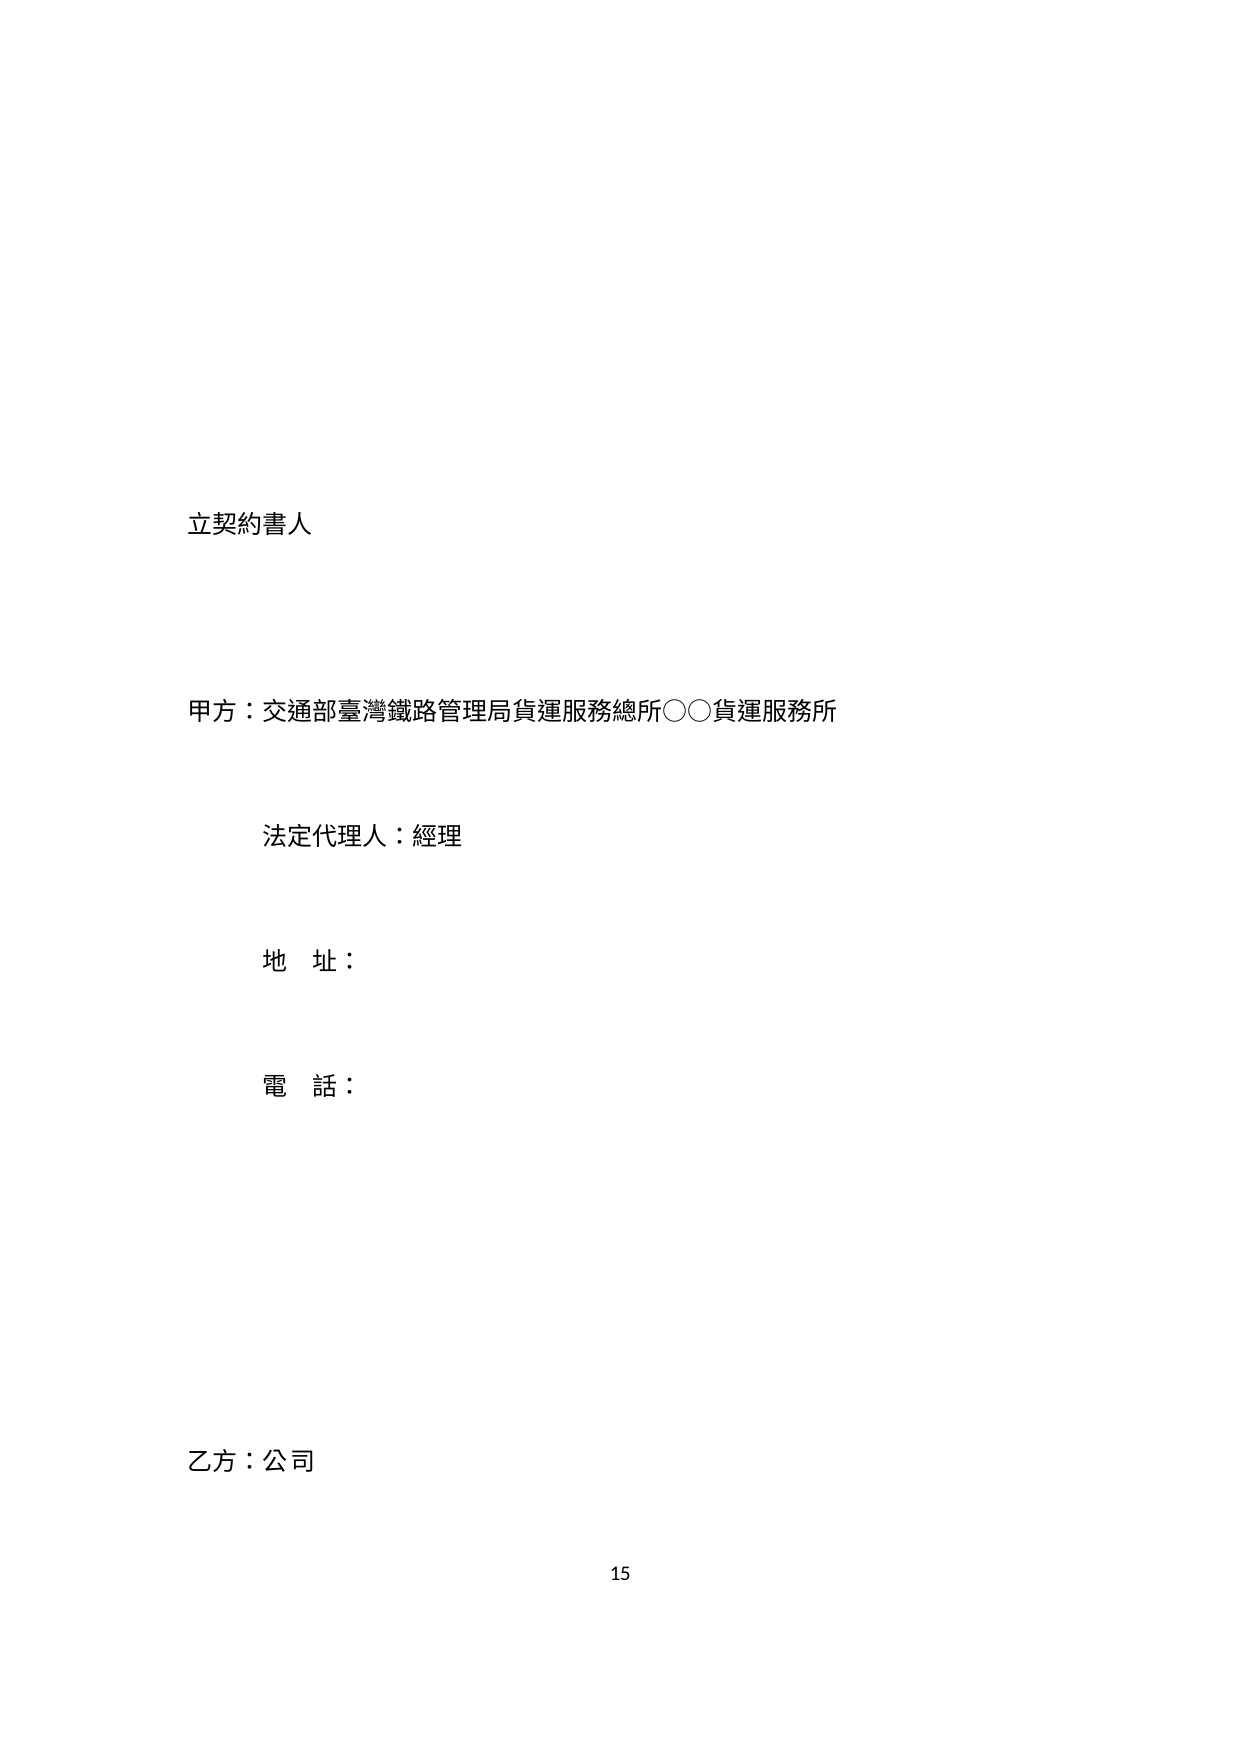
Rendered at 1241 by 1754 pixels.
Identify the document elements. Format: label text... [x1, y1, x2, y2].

text 法定代理人：經理 [262, 793, 1053, 856]
text 電 話： [262, 1043, 1053, 1106]
text 立契約書人 [187, 481, 1053, 543]
text 乙方：公司 [187, 1418, 1053, 1481]
text 地 址： [262, 918, 1053, 981]
text 甲方：交通部臺灣鐵路管理局貨運服務總所○○貨運服務所 [187, 668, 1053, 731]
